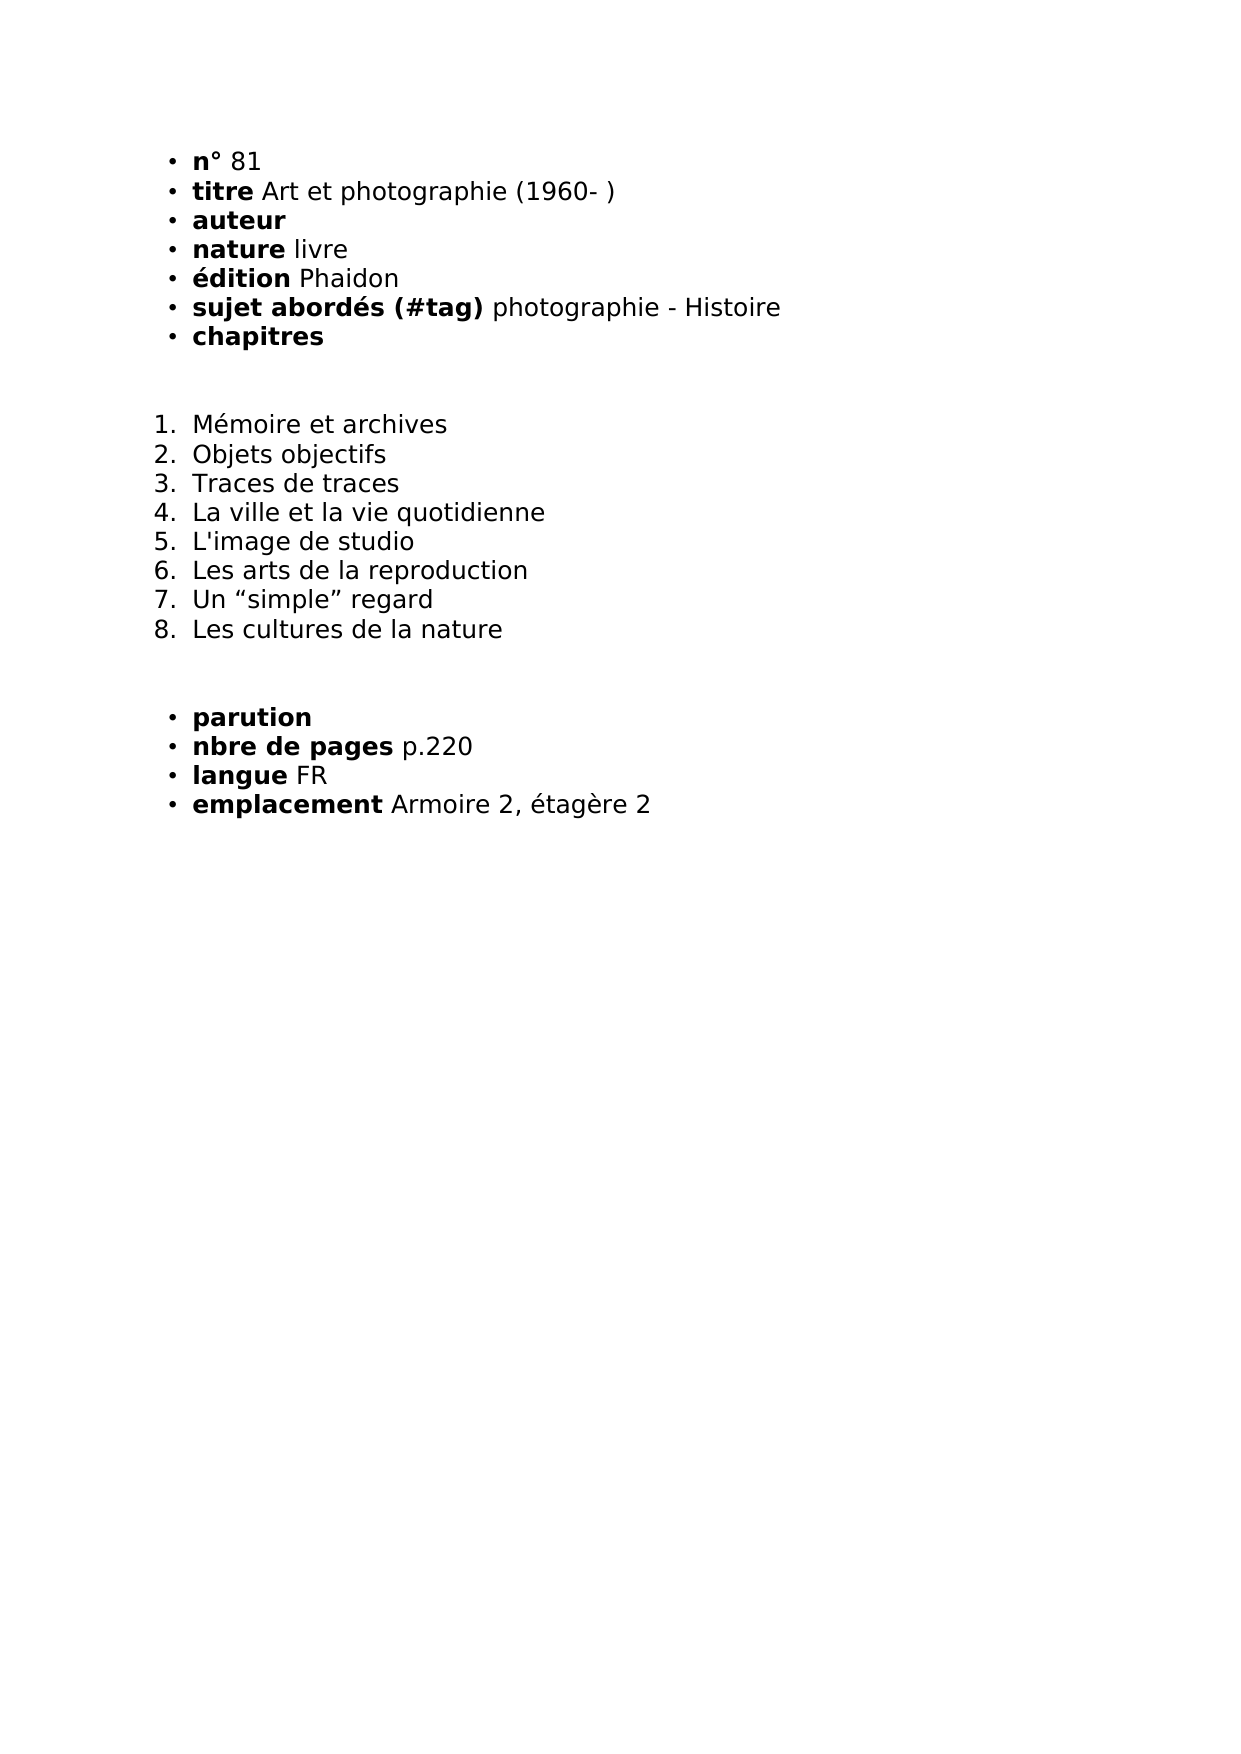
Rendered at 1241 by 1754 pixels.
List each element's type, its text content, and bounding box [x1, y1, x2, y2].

list langue FR [177, 761, 1122, 791]
list n° 81 [177, 148, 1122, 177]
list Un “simple” regard [177, 586, 1122, 615]
list titre Art et photographie (1960- ) [177, 177, 1122, 206]
list nature livre [177, 235, 1122, 264]
list édition Phaidon [177, 264, 1122, 293]
list emplacement Armoire 2, étagère 2 [177, 791, 1122, 820]
list nbre de pages p.220 [177, 732, 1122, 761]
list sujet abordés (#tag) photographie - Histoire [177, 293, 1122, 323]
list Mémoire et archives [177, 411, 1122, 440]
list La ville et la vie quotidienne [177, 498, 1122, 527]
list Les arts de la reproduction [177, 557, 1122, 586]
list parution [177, 703, 1122, 732]
list auteur [177, 206, 1122, 235]
list Objets objectifs [177, 440, 1122, 469]
list chapitres [177, 323, 1122, 352]
list Les cultures de la nature [177, 615, 1122, 644]
list Traces de traces [177, 469, 1122, 498]
list L'image de studio [177, 527, 1122, 557]
